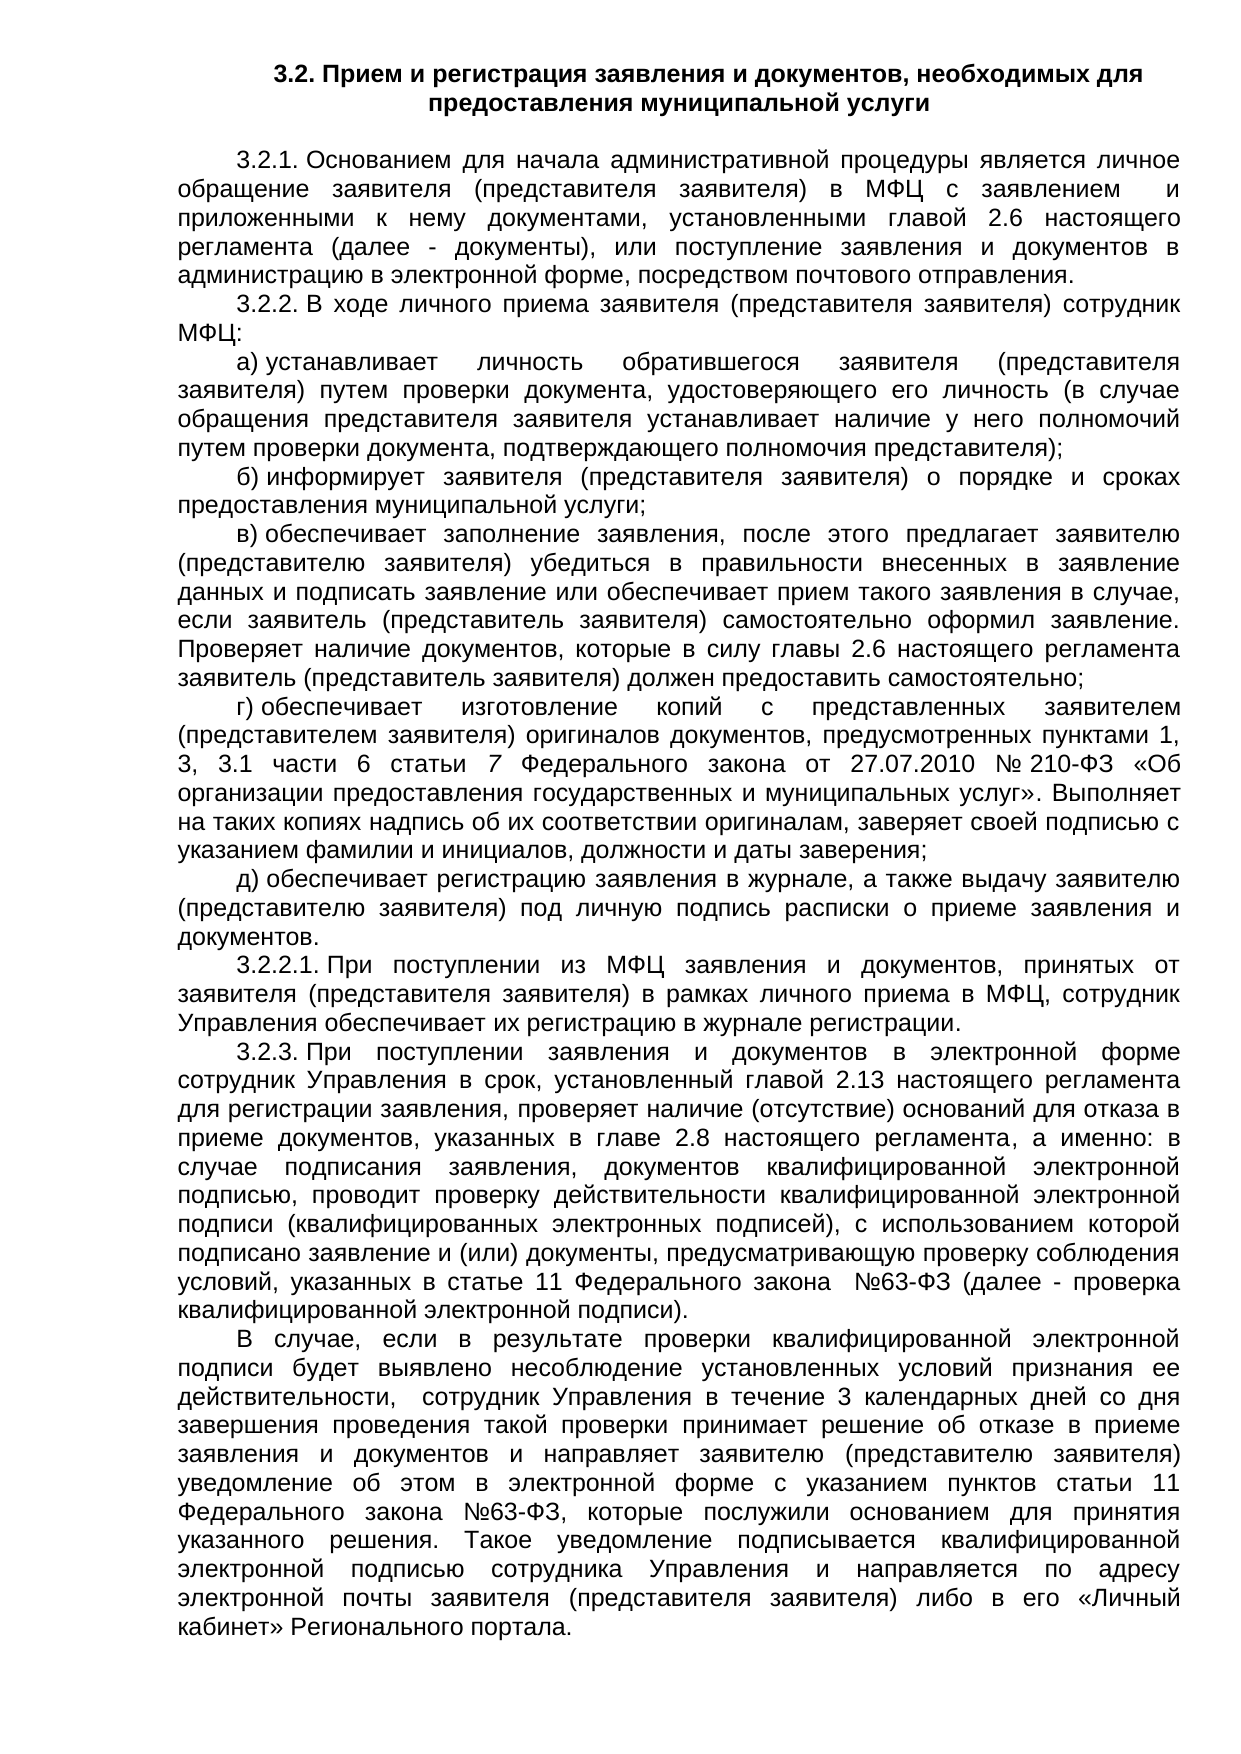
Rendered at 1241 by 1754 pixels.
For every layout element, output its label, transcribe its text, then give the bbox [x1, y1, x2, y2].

text 3.2.2. В ходе личного приема заявителя (представителя заявителя) сотрудник МФЦ: [177, 289, 1181, 347]
text 3.2.1. Основанием для начала административной процедуры является личное обращение заявителя (представителя заявителя) в МФЦ с заявлением и приложенными к нему документами, установленными главой 2.6 настоящего регламента (далее - документы), или поступление заявления и документов в администрацию в электронной форме, посредством почтового отправления. [177, 145, 1181, 289]
text г) обеспечивает изготовление копий с представленных заявителем (представителем заявителя) оригиналов документов, предусмотренных пунктами 1, 3, 3.1 части 6 статьи 7 Федерального закона от 27.07.2010 № 210-ФЗ «Об организации предоставления государственных и муниципальных услуг». Выполняет на таких копиях надпись об их соответствии оригиналам, заверяет своей подписью с указанием фамилии и инициалов, должности и даты заверения; [177, 692, 1181, 864]
text В случае, если в результате проверки квалифицированной электронной подписи будет выявлено несоблюдение установленных условий признания ее действительности, сотрудник Управления в течение 3 календарных дней со дня завершения проведения такой проверки принимает решение об отказе в приеме заявления и документов и направляет заявителю (представителю заявителя) уведомление об этом в электронной форме с указанием пунктов статьи 11 Федерального закона №63-ФЗ, которые послужили основанием для принятия указанного решения. Такое уведомление подписывается квалифицированной электронной подписью сотрудника Управления и направляется по адресу электронной почты заявителя (представителя заявителя) либо в его «Личный кабинет» Регионального портала. [177, 1324, 1181, 1640]
text а) устанавливает личность обратившегося заявителя (представителя заявителя) путем проверки документа, удостоверяющего его личность (в случае обращения представителя заявителя устанавливает наличие у него полномочий путем проверки документа, подтверждающего полномочия представителя); [177, 347, 1181, 462]
text б) информирует заявителя (представителя заявителя) о порядке и сроках предоставления муниципальной услуги; [177, 462, 1181, 519]
text 3.2.3. При поступлении заявления и документов в электронной форме сотрудник Управления в срок, установленный главой 2.13 настоящего регламента для регистрации заявления, проверяет наличие (отсутствие) оснований для отказа в приеме документов, указанных в главе 2.8 настоящего регламента, а именно: в случае подписания заявления, документов квалифицированной электронной подписью, проводит проверку действительности квалифицированной электронной подписи (квалифицированных электронных подписей), с использованием которой подписано заявление и (или) документы, предусматривающую проверку соблюдения условий, указанных в статье 11 Федерального закона №63-ФЗ (далее - проверка квалифицированной электронной подписи). [177, 1037, 1181, 1324]
text д) обеспечивает регистрацию заявления в журнале, а также выдачу заявителю (представителю заявителя) под личную подпись расписки о приеме заявления и документов. [177, 864, 1181, 950]
text в) обеспечивает заполнение заявления, после этого предлагает заявителю (представителю заявителя) убедиться в правильности внесенных в заявление данных и подписать заявление или обеспечивает прием такого заявления в случае, если заявитель (представитель заявителя) самостоятельно оформил заявление. Проверяет наличие документов, которые в силу главы 2.6 настоящего регламента заявитель (представитель заявителя) должен предоставить самостоятельно; [177, 519, 1181, 692]
text 3.2.2.1. При поступлении из МФЦ заявления и документов, принятых от заявителя (представителя заявителя) в рамках личного приема в МФЦ, сотрудник Управления обеспечивает их регистрацию в журнале регистрации. [177, 950, 1181, 1037]
text 3.2. Прием и регистрация заявления и документов, необходимых для предоставления муниципальной услуги [177, 59, 1181, 117]
